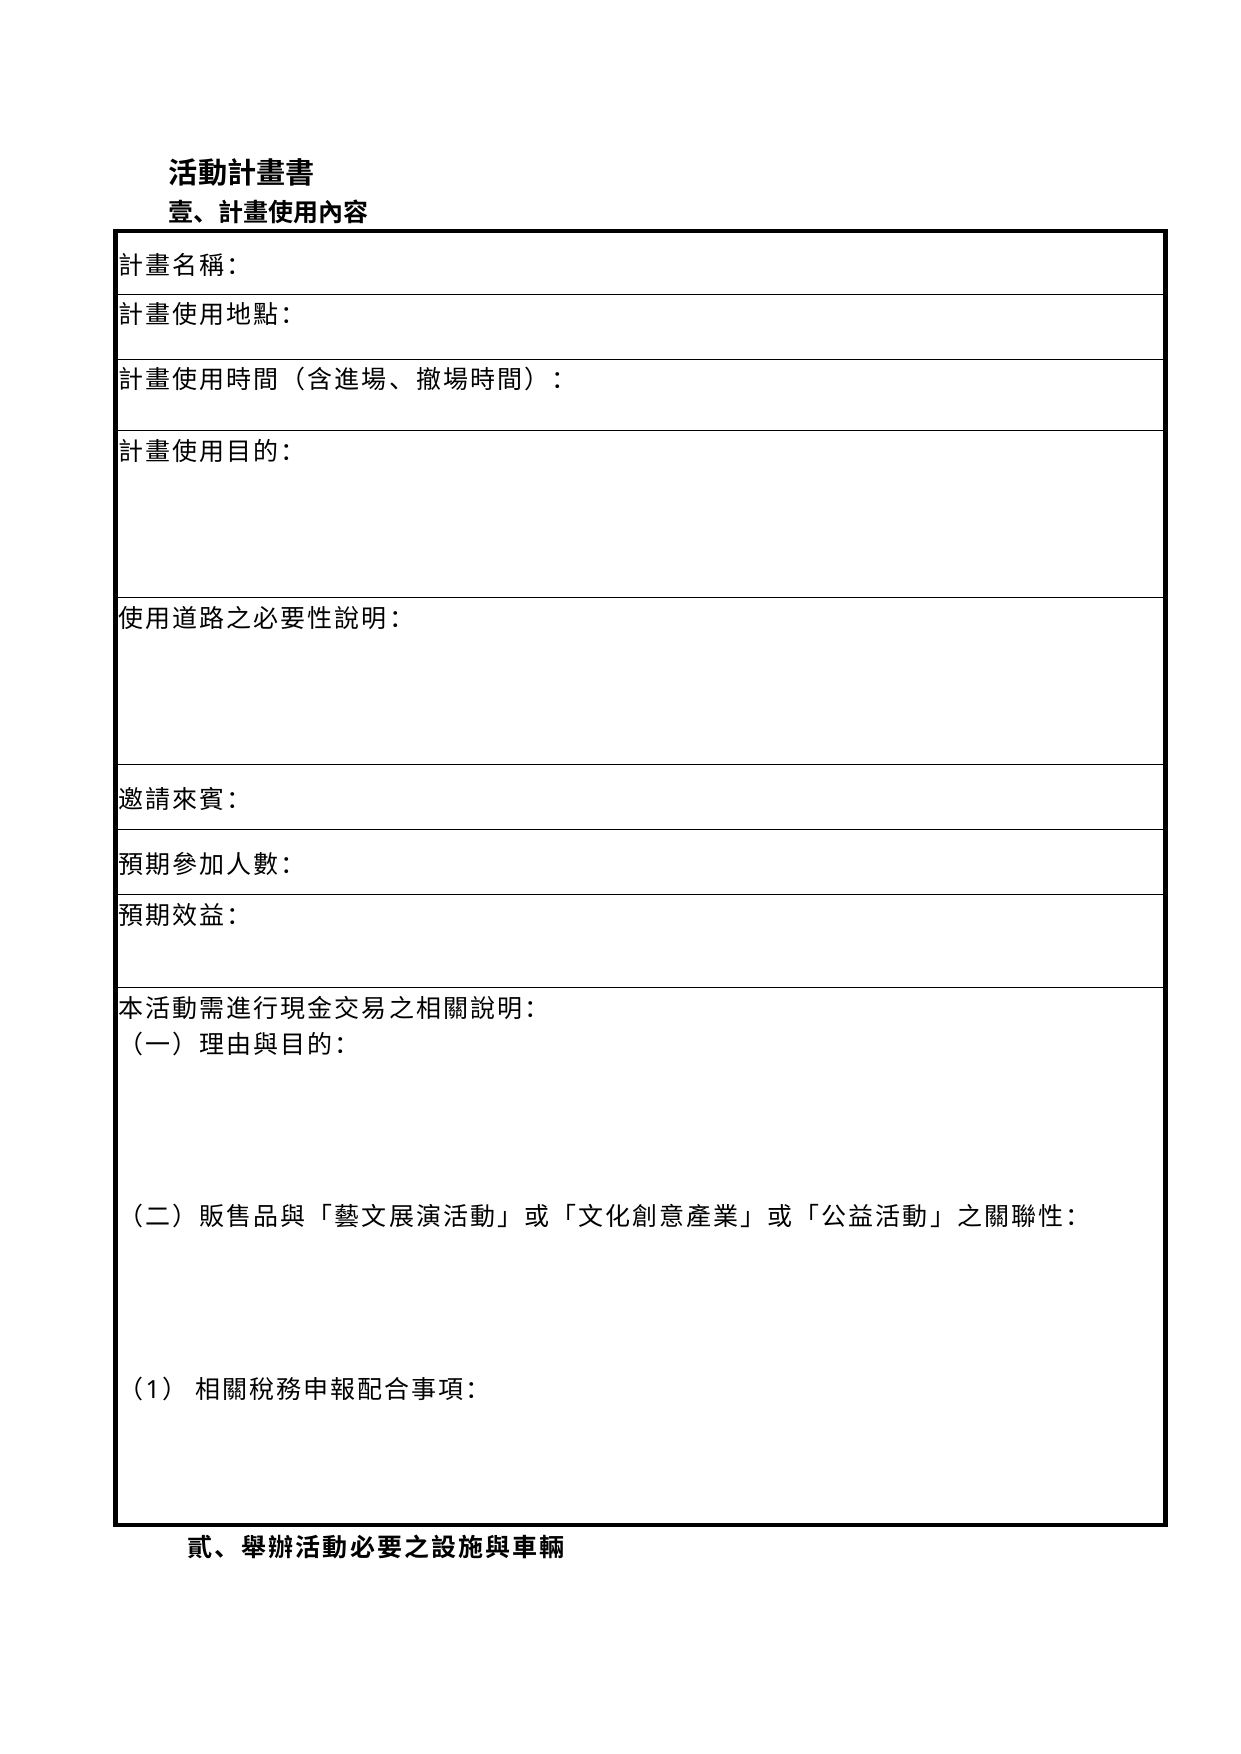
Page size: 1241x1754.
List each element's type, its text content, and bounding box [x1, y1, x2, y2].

table_cell 預期效益： [118, 895, 1163, 987]
table_cell 計畫使用目的： [118, 431, 1163, 597]
table_cell 使用道路之必要性說明： [118, 598, 1163, 764]
table_cell 預期參加人數： [118, 830, 1163, 894]
table_cell 邀請來賓： [118, 765, 1163, 829]
text 壹、計畫使用內容 [169, 192, 1053, 228]
table_header 計畫名稱： [118, 233, 1163, 293]
table_cell 本活動需進行現金交易之相關說明： （一）理由與目的： （二）販售品與「藝文展演活動」或「文化創意產業」或「公益活動」之關聯性： 相關稅務申報配合事項： [118, 988, 1163, 1523]
table_cell 計畫使用地點： [118, 295, 1163, 358]
text 活動計畫書 [169, 150, 1053, 192]
text 貳、舉辦活動必要之設施與車輛 [187, 1527, 1053, 1564]
table_cell 計畫使用時間（含進場、撤場時間）： [118, 360, 1163, 430]
